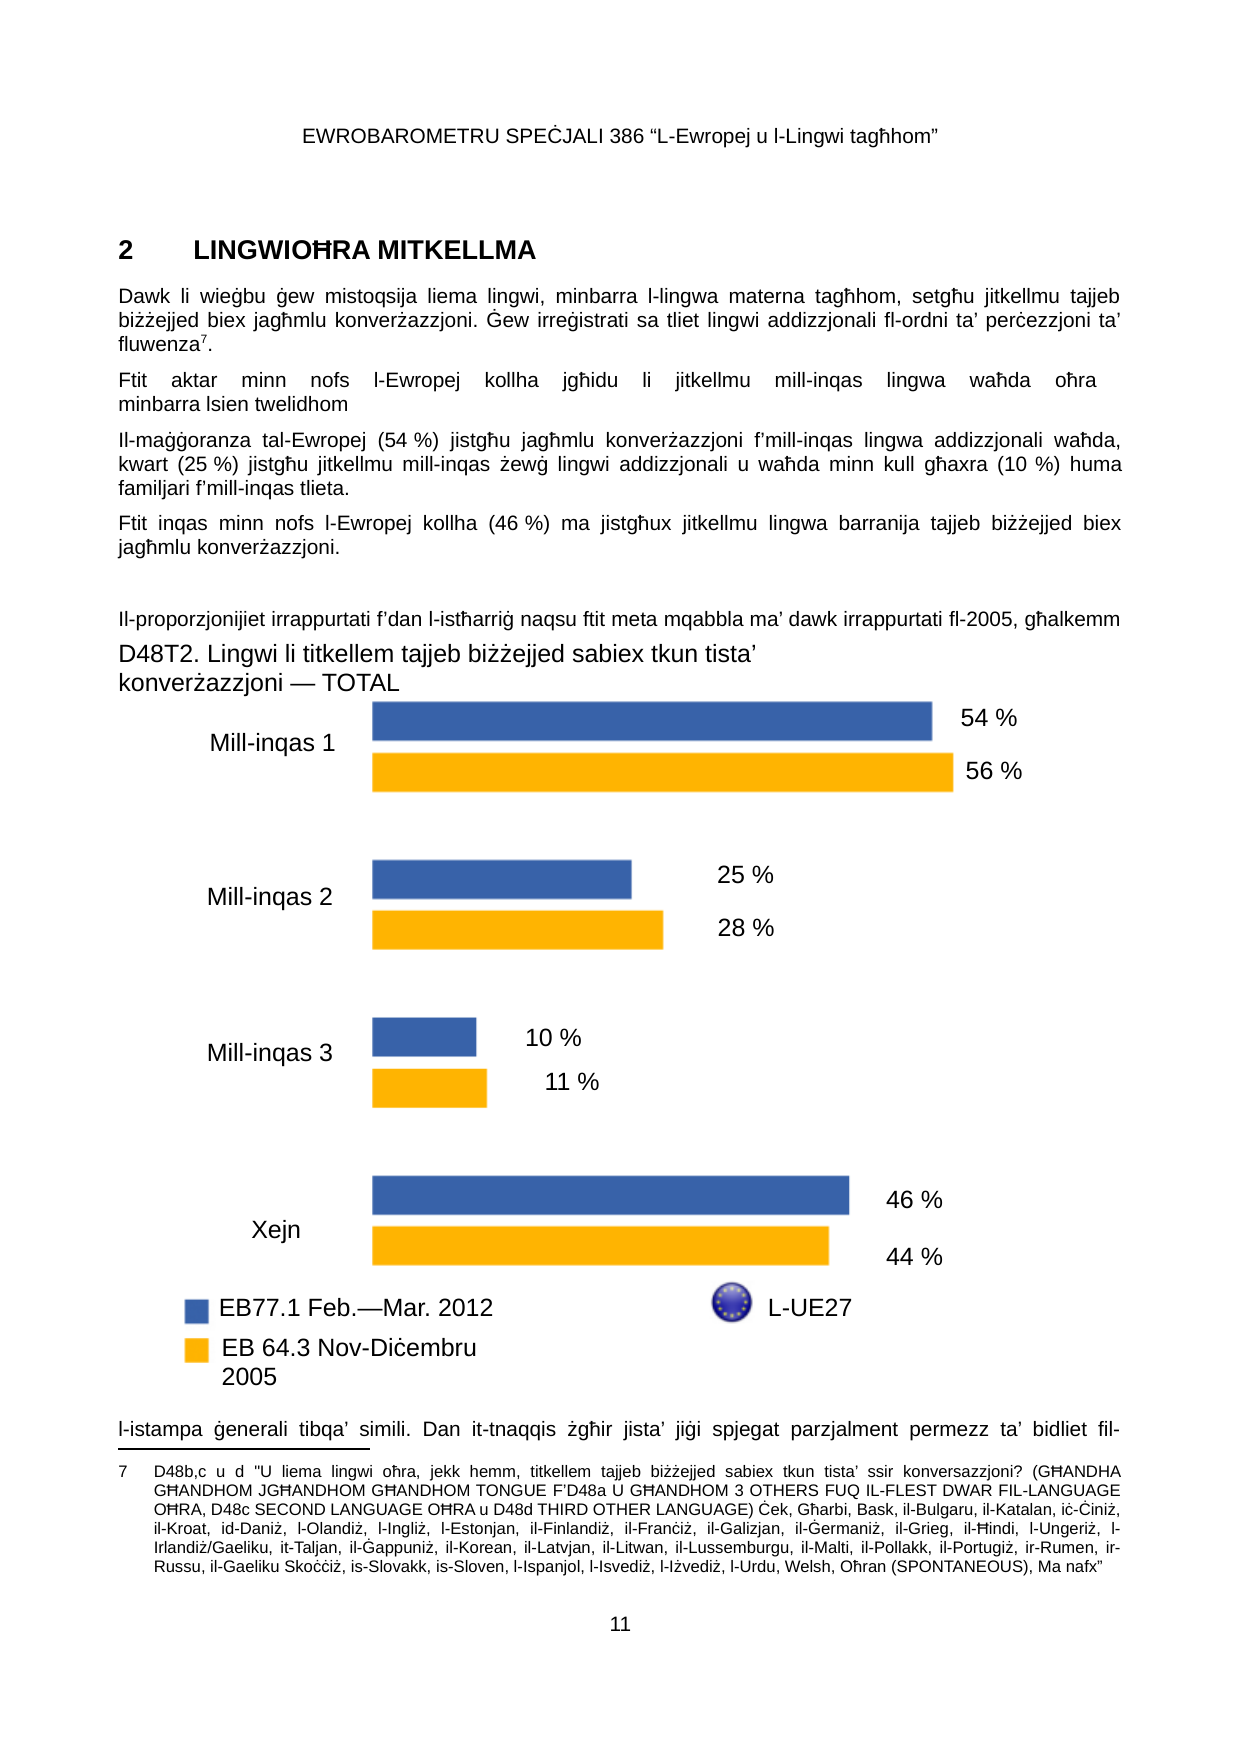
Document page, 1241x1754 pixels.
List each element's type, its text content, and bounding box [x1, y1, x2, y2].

subtitle LINGWIOĦRA MITKELLMA [118, 234, 1122, 265]
text Ftit inqas minn nofs l-Ewropej kollha (46 %) ma jistgħux jitkellmu lingwa barranija tajjeb biżżejjed biex jagħmlu konverżazzjoni. [118, 511, 1122, 559]
picture [359, 697, 1005, 1333]
text Il-proporzjonijiet irrappurtati f’dan l-istħarriġ naqsu ftit meta mqabbla ma’ dawk irrappurtati fl-2005, għalkemm l-istampa ġenerali tibqa’ simili. Dan it-tnaqqis żgħir jista’ jiġi spjegat parzjalment permezz ta’ bidliet fil-kwestjonarju. It-tieni nett, l-analiżi tar-riżultati fil-livell nazzjonali, koperta ftit aktar tard f’din it-taqsima tar-rapport, turi xi bidliet sinifikanti fix-xejra tal-lingwi mitkellma f’xi Stati Membri individwali, u dan se jkollu impatt fuq ir-riżultati globali fil-livell tal-UE. [118, 607, 1122, 1441]
picture [171, 1285, 222, 1363]
text Dawk li wieġbu ġew mistoqsija liema lingwi, minbarra l-lingwa materna tagħhom, setgħu jitkellmu tajjeb biżżejjed biex jagħmlu konverżazzjoni. Ġew irreġistrati sa tliet lingwi addizzjonali fl-ordni ta’ perċezzjoni ta’ fluwenza. [118, 284, 1122, 356]
text D48b,c u d "U liema lingwi oħra, jekk hemm, titkellem tajjeb biżżejjed sabiex tkun tista’ ssir konversazzjoni? (GĦANDHA GĦANDHOM JGĦANDHOM GĦANDHOM TONGUE F’D48a U GĦANDHOM 3 OTHERS FUQ IL-FLEST DWAR FIL-LANGUAGE OĦRA, D48c SECOND LANGUAGE OĦRA u D48d THIRD OTHER LANGUAGE) Ċek, Għarbi, Bask, il-Bulgaru, il-Katalan, iċ-Ċiniż, il-Kroat, id-Daniż, l-Olandiż, l-Ingliż, l-Estonjan, il-Finlandiż, il-Franċiż, il-Galizjan, il-Ġermaniż, il-Grieg, il-Ħindi, l-Ungeriż, l-Irlandiż/Gaeliku, it-Taljan, il-Ġappuniż, il-Korean, il-Latvjan, il-Litwan, il-Lussemburgu, il-Malti, il-Pollakk, il-Portugiż, ir-Rumen, ir-Russu, il-Gaeliku Skoċċiż, is-Slovakk, is-Sloven, l-Ispanjol, l-Isvediż, l-Iżvediż, l-Urdu, Welsh, Oħran (SPONTANEOUS), Ma nafx” [118, 1461, 1122, 1576]
text Ftit aktar minn nofs l-Ewropej kollha jgħidu li jitkellmu mill-inqas lingwa waħda oħra minbarra lsien twelidhom [118, 368, 1122, 416]
text Il-maġġoranza tal-Ewropej (54 %) jistgħu jagħmlu konverżazzjoni f’mill-inqas lingwa addizzjonali waħda, kwart (25 %) jistgħu jitkellmu mill-inqas żewġ lingwi addizzjonali u waħda minn kull għaxra (10 %) huma familjari f’mill-inqas tlieta. [118, 427, 1122, 499]
